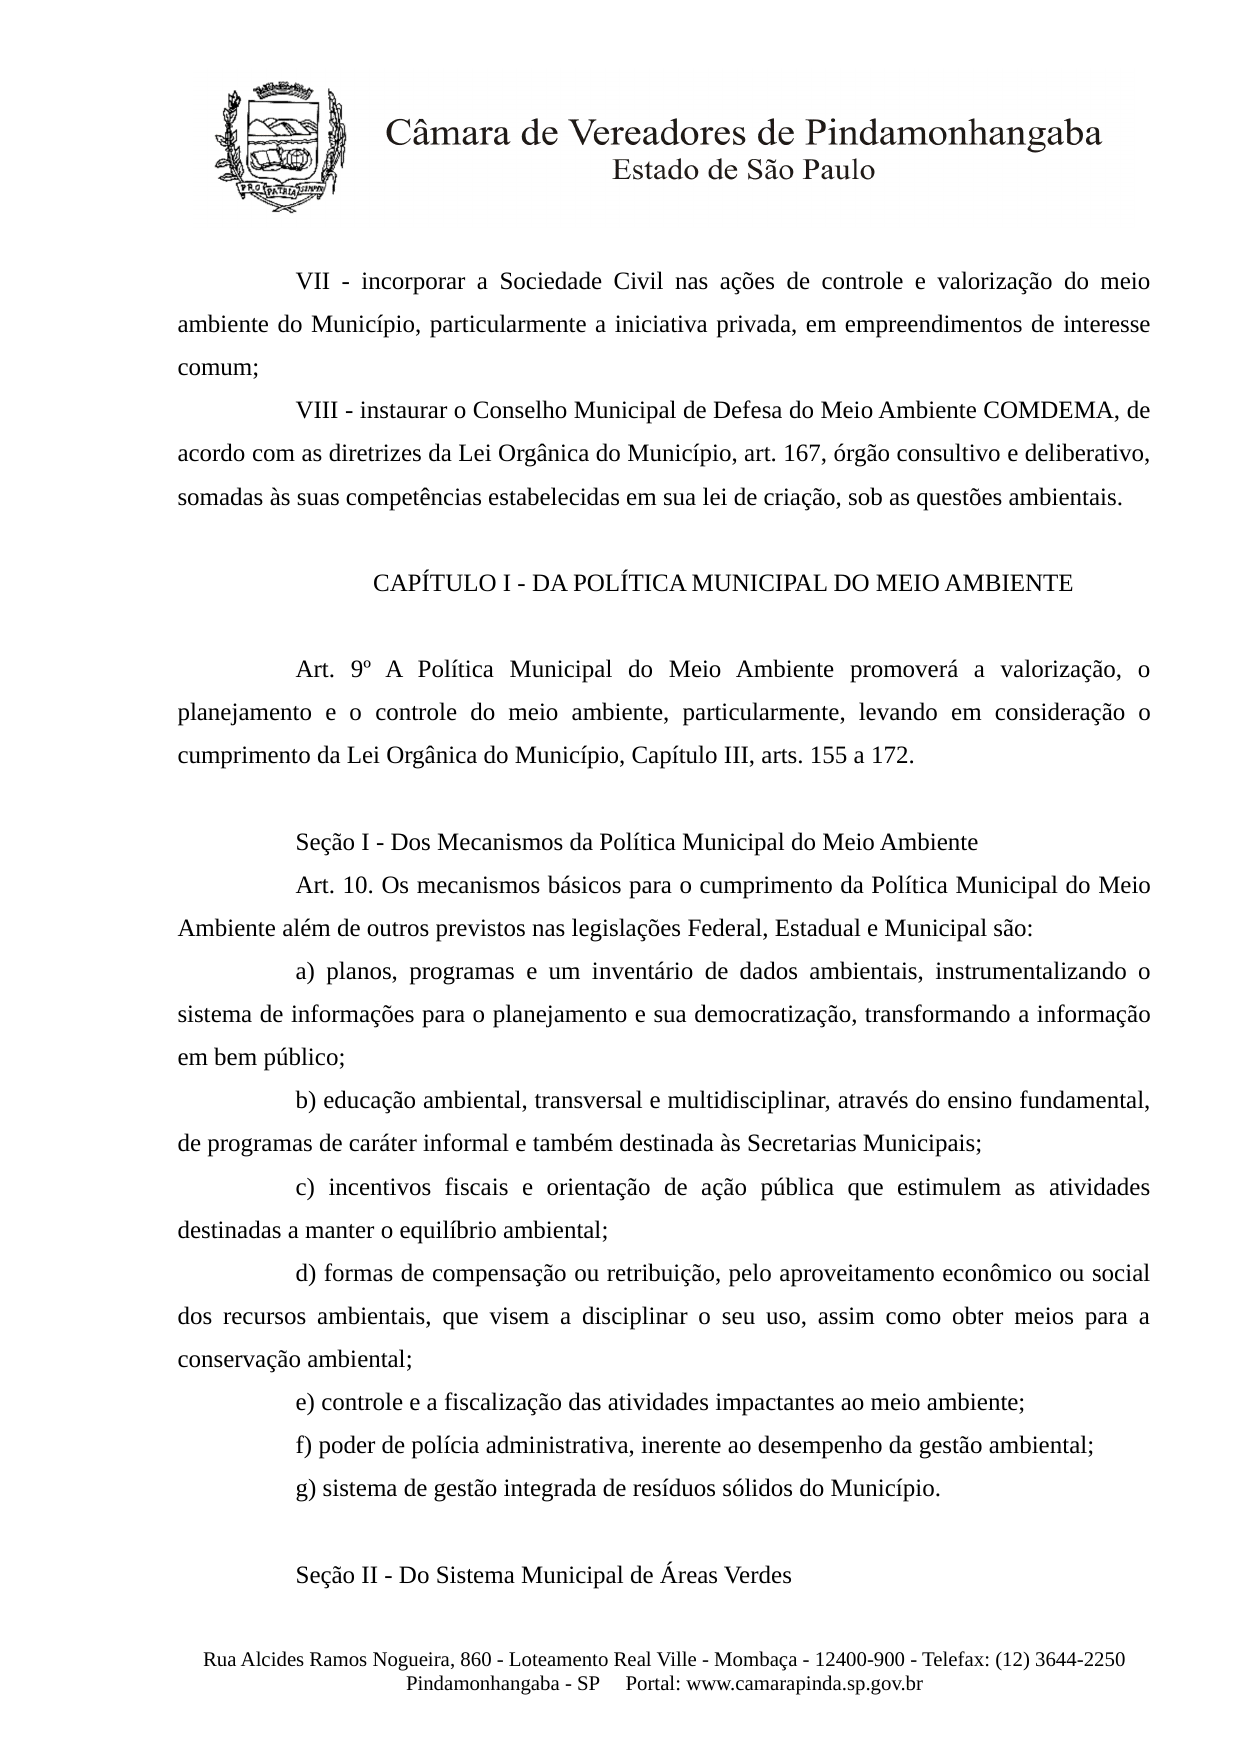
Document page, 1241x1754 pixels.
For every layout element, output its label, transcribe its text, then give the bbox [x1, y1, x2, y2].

text Art. 9º A Política Municipal do Meio Ambiente promoverá a valorização, o planejamento e o controle do meio ambiente, particularmente, levando em consideração o cumprimento da Lei Orgânica do Município, Capítulo III, arts. 155 a 172. [177, 654, 1152, 769]
text a) planos, programas e um inventário de dados ambientais, instrumentalizando o sistema de informações para o planejamento e sua democratização, transformando a informação em bem público; [177, 956, 1152, 1071]
text d) formas de compensação ou retribuição, pelo aproveitamento econômico ou social dos recursos ambientais, que visem a disciplinar o seu uso, assim como obter meios para a conservação ambiental; [177, 1258, 1152, 1373]
text VII - incorporar a Sociedade Civil nas ações de controle e valorização do meio ambiente do Município, particularmente a iniciativa privada, em empreendimentos de interesse comum; [177, 266, 1152, 381]
text Seção II - Do Sistema Municipal de Áreas Verdes [177, 1560, 1152, 1588]
text b) educação ambiental, transversal e multidisciplinar, através do ensino fundamental, de programas de caráter informal e também destinada às Secretarias Municipais; [177, 1085, 1152, 1157]
picture [193, 68, 1135, 228]
text e) controle e a fiscalização das atividades impactantes ao meio ambiente; [177, 1387, 1152, 1416]
text f) poder de polícia administrativa, inerente ao desempenho da gestão ambiental; [177, 1430, 1152, 1459]
text CAPÍTULO I - DA POLÍTICA MUNICIPAL DO MEIO AMBIENTE [177, 568, 1152, 597]
text Art. 10. Os mecanismos básicos para o cumprimento da Política Municipal do Meio Ambiente além de outros previstos nas legislações Federal, Estadual e Municipal são: [177, 870, 1152, 942]
text g) sistema de gestão integrada de resíduos sólidos do Município. [177, 1473, 1152, 1502]
text VIII - instaurar o Conselho Municipal de Defesa do Meio Ambiente COMDEMA, de acordo com as diretrizes da Lei Orgânica do Município, art. 167, órgão consultivo e deliberativo, somadas às suas competências estabelecidas em sua lei de criação, sob as questões ambientais. [177, 395, 1152, 510]
text c) incentivos fiscais e orientação de ação pública que estimulem as atividades destinadas a manter o equilíbrio ambiental; [177, 1172, 1152, 1243]
text Seção I - Dos Mecanismos da Política Municipal do Meio Ambiente [177, 827, 1152, 855]
